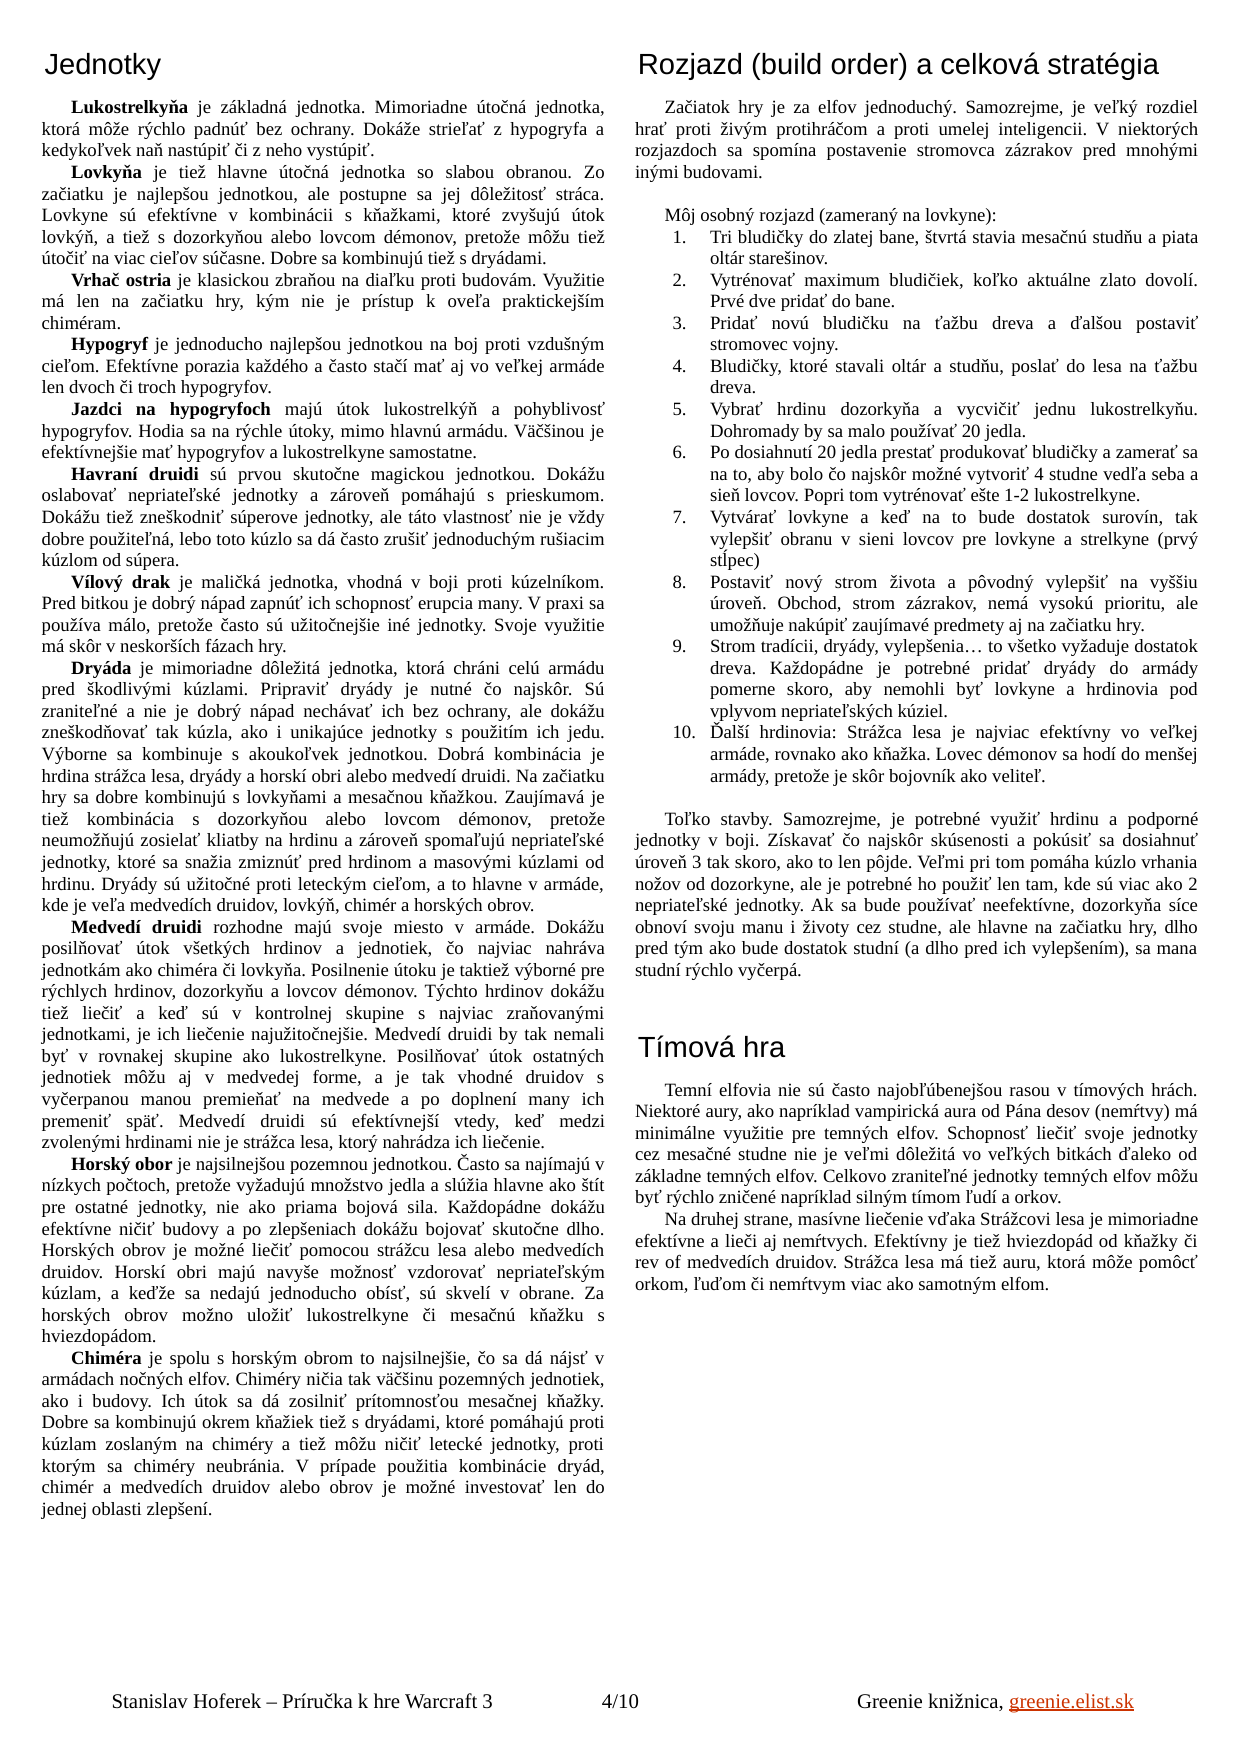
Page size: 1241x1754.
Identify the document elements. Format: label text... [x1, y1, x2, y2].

list Tri bludičky do zlatej bane, štvrtá stavia mesačnú studňu a piata oltár starešinov. [672, 226, 1199, 269]
subtitle Tímová hra [635, 1027, 1199, 1066]
text Toľko stavby. Samozrejme, je potrebné využiť hrdinu a podporné jednotky v boji. Získavať čo najskôr skúsenosti a pokúsiť sa dosiahnuť úroveň 3 tak skoro, ako to len pôjde. Veľmi pri tom pomáha kúzlo vrhania nožov od dozorkyne, ale je potrebné ho použiť len tam, kde sú viac ako 2 nepriateľské jednotky. Ak sa bude používať neefektívne, dozorkyňa síce obnoví svoju manu i životy cez studne, ale hlavne na začiatku hry, dlho pred tým ako bude dostatok studní (a dlho pred ich vylepšením), sa mana studní rýchlo vyčerpá. [635, 808, 1199, 980]
text Vílový drak je maličká jednotka, vhodná v boji proti kúzelníkom. Pred bitkou je dobrý nápad zapnúť ich schopnosť erupcia many. V praxi sa používa málo, pretože často sú užitočnejšie iné jednotky. Svoje využitie má skôr v neskorších fázach hry. [41, 571, 605, 657]
list Bludičky, ktoré stavali oltár a studňu, poslať do lesa na ťažbu dreva. [672, 355, 1199, 398]
text Havraní druidi sú prvou skutočne magickou jednotkou. Dokážu oslabovať nepriateľské jednotky a zároveň pomáhajú s prieskumom. Dokážu tiež zneškodniť súperove jednotky, ale táto vlastnosť nie je vždy dobre použiteľná, lebo toto kúzlo sa dá často zrušiť jednoduchým rušiacim kúzlom od súpera. [41, 463, 605, 571]
text Môj osobný rozjazd (zameraný na lovkyne): [635, 204, 1199, 226]
subtitle Jednotky [41, 44, 605, 84]
list Vytrénovať maximum bludičiek, koľko aktuálne zlato dovolí. Prvé dve pridať do bane. [672, 269, 1199, 312]
list Pridať novú bludičku na ťažbu dreva a ďalšou postaviť stromovec vojny. [672, 312, 1199, 355]
text Horský obor je najsilnejšou pozemnou jednotkou. Často sa najímajú v nízkych počtoch, pretože vyžadujú množstvo jedla a slúžia hlavne ako štít pre ostatné jednotky, nie ako priama bojová sila. Každopádne dokážu efektívne ničiť budovy a po zlepšeniach dokážu bojovať skutočne dlho. Horských obrov je možné liečiť pomocou strážcu lesa alebo medvedích druidov. Horskí obri majú navyše možnosť vzdorovať nepriateľským kúzlam, a keďže sa nedajú jednoducho obísť, sú skvelí v obrane. Za horských obrov možno uložiť lukostrelkyne či mesačnú kňažku s hviezdopádom. [41, 1153, 605, 1347]
text Temní elfovia nie sú často najobľúbenejšou rasou v tímových hrách. Niektoré aury, ako napríklad vampirická aura od Pána desov (nemŕtvy) má minimálne využitie pre temných elfov. Schopnosť liečiť svoje jednotky cez mesačné studne nie je veľmi dôležitá vo veľkých bitkách ďaleko od základne temných elfov. Celkovo zraniteľné jednotky temných elfov môžu byť rýchlo zničené napríklad silným tímom ľudí a orkov. [635, 1079, 1199, 1208]
text Na druhej strane, masívne liečenie vďaka Strážcovi lesa je mimoriadne efektívne a lieči aj nemŕtvych. Efektívny je tiež hviezdopád od kňažky či rev of medvedích druidov. Strážca lesa má tiež auru, ktorá môže pomôcť orkom, ľuďom či nemŕtvym viac ako samotným elfom. [635, 1208, 1199, 1294]
list Vytvárať lovkyne a keď na to bude dostatok surovín, tak vylepšiť obranu v sieni lovcov pre lovkyne a strelkyne (prvý stĺpec) [672, 506, 1199, 571]
text Začiatok hry je za elfov jednoduchý. Samozrejme, je veľký rozdiel hrať proti živým protihráčom a proti umelej inteligencii. V niektorých rozjazdoch sa spomína postavenie stromovca zázrakov pred mnohými inými budovami. [635, 96, 1199, 182]
list Vybrať hrdinu dozorkyňa a vycvičiť jednu lukostrelkyňu. Dohromady by sa malo používať 20 jedla. [672, 398, 1199, 441]
text Medvedí druidi rozhodne majú svoje miesto v armáde. Dokážu posilňovať útok všetkých hrdinov a jednotiek, čo najviac nahráva jednotkám ako chiméra či lovkyňa. Posilnenie útoku je taktiež výborné pre rýchlych hrdinov, dozorkyňu a lovcov démonov. Týchto hrdinov dokážu tiež liečiť a keď sú v kontrolnej skupine s najviac zraňovanými jednotkami, je ich liečenie najužitočnejšie. Medvedí druidi by tak nemali byť v rovnakej skupine ako lukostrelkyne. Posilňovať útok ostatných jednotiek môžu aj v medvedej forme, a je tak vhodné druidov s vyčerpanou manou premieňať na medvede a po doplnení many ich premeniť späť. Medvedí druidi sú efektívnejší vtedy, keď medzi zvolenými hrdinami nie je strážca lesa, ktorý nahrádza ich liečenie. [41, 916, 605, 1153]
list Strom tradícii, dryády, vylepšenia… to všetko vyžaduje dostatok dreva. Každopádne je potrebné pridať dryády do armády pomerne skoro, aby nemohli byť lovkyne a hrdinovia pod vplyvom nepriateľských kúziel. [672, 635, 1199, 721]
list Po dosiahnutí 20 jedla prestať produkovať bludičky a zamerať sa na to, aby bolo čo najskôr možné vytvoriť 4 studne vedľa seba a sieň lovcov. Popri tom vytrénovať ešte 1-2 lukostrelkyne. [672, 441, 1199, 506]
text Lukostrelkyňa je základná jednotka. Mimoriadne útočná jednotka, ktorá môže rýchlo padnúť bez ochrany. Dokáže strieľať z hypogryfa a kedykoľvek naň nastúpiť či z neho vystúpiť. [41, 96, 605, 161]
list Postaviť nový strom života a pôvodný vylepšiť na vyššiu úroveň. Obchod, strom zázrakov, nemá vysokú prioritu, ale umožňuje nakúpiť zaujímavé predmety aj na začiatku hry. [672, 571, 1199, 635]
list Ďalší hrdinovia: Strážca lesa je najviac efektívny vo veľkej armáde, rovnako ako kňažka. Lovec démonov sa hodí do menšej armády, pretože je skôr bojovník ako veliteľ. [672, 721, 1199, 786]
text Jazdci na hypogryfoch majú útok lukostrelkýň a pohyblivosť hypogryfov. Hodia sa na rýchle útoky, mimo hlavnú armádu. Väčšinou je efektívnejšie mať hypogryfov a lukostrelkyne samostatne. [41, 398, 605, 463]
subtitle Rozjazd (build order) a celková stratégia [635, 44, 1199, 84]
text Dryáda je mimoriadne dôležitá jednotka, ktorá chráni celú armádu pred škodlivými kúzlami. Pripraviť dryády je nutné čo najskôr. Sú zraniteľné a nie je dobrý nápad nechávať ich bez ochrany, ale dokážu zneškodňovať tak kúzla, ako i unikajúce jednotky s použitím ich jedu. Výborne sa kombinuje s akoukoľvek jednotkou. Dobrá kombinácia je hrdina strážca lesa, dryády a horskí obri alebo medvedí druidi. Na začiatku hry sa dobre kombinujú s lovkyňami a mesačnou kňažkou. Zaujímavá je tiež kombinácia s dozorkyňou alebo lovcom démonov, pretože neumožňujú zosielať kliatby na hrdinu a zároveň spomaľujú nepriateľské jednotky, ktoré sa snažia zmiznúť pred hrdinom a masovými kúzlami od hrdinu. Dryády sú užitočné proti leteckým cieľom, a to hlavne v armáde, kde je veľa medvedích druidov, lovkýň, chimér a horských obrov. [41, 657, 605, 916]
text Hypogryf je jednoducho najlepšou jednotkou na boj proti vzdušným cieľom. Efektívne porazia každého a často stačí mať aj vo veľkej armáde len dvoch či troch hypogryfov. [41, 333, 605, 398]
text Chiméra je spolu s horským obrom to najsilnejšie, čo sa dá nájsť v armádach nočných elfov. Chiméry ničia tak väčšinu pozemných jednotiek, ako i budovy. Ich útok sa dá zosilniť prítomnosťou mesačnej kňažky. Dobre sa kombinujú okrem kňažiek tiež s dryádami, ktoré pomáhajú proti kúzlam zoslaným na chiméry a tiež môžu ničiť letecké jednotky, proti ktorým sa chiméry neubránia. V prípade použitia kombinácie dryád, chimér a medvedích druidov alebo obrov je možné investovať len do jednej oblasti zlepšení. [41, 1347, 605, 1519]
text Lovkyňa je tiež hlavne útočná jednotka so slabou obranou. Zo začiatku je najlepšou jednotkou, ale postupne sa jej dôležitosť stráca. Lovkyne sú efektívne v kombinácii s kňažkami, ktoré zvyšujú útok lovkýň, a tiež s dozorkyňou alebo lovcom démonov, pretože môžu tiež útočiť na viac cieľov súčasne. Dobre sa kombinujú tiež s dryádami. [41, 161, 605, 269]
text Vrhač ostria je klasickou zbraňou na diaľku proti budovám. Využitie má len na začiatku hry, kým nie je prístup k oveľa praktickejším chiméram. [41, 269, 605, 333]
